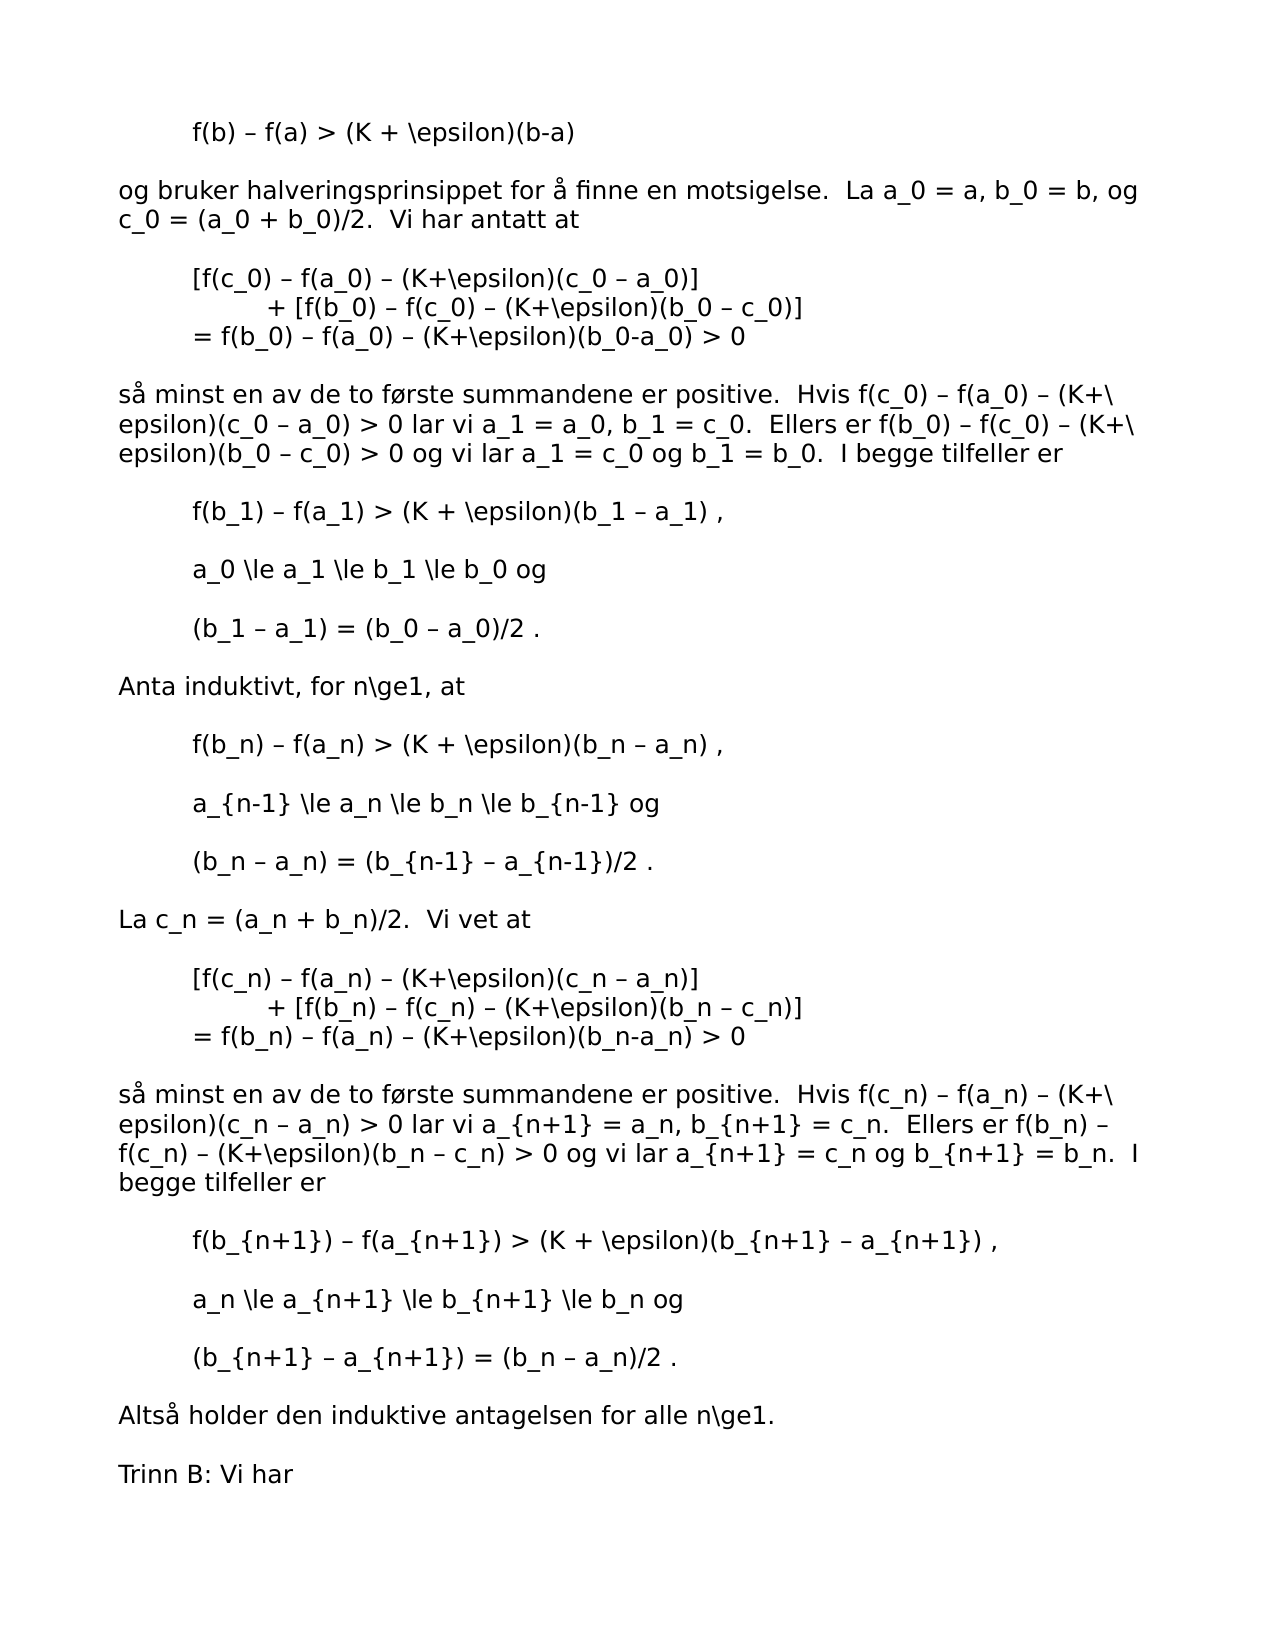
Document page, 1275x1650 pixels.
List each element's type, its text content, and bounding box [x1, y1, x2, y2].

text a_n \le a_{n+1} \le b_{n+1} \le b_n og [118, 1285, 1157, 1314]
text = f(b_0) – f(a_0) – (K+\epsilon)(b_0-a_0) > 0 [118, 322, 1157, 351]
text a_{n-1} \le a_n \le b_n \le b_{n-1} og [118, 789, 1157, 818]
text [f(c_n) – f(a_n) – (K+\epsilon)(c_n – a_n)] [118, 964, 1157, 993]
text Anta induktivt, for n\ge1, at [118, 672, 1157, 701]
text f(b_n) – f(a_n) > (K + \epsilon)(b_n – a_n) , [118, 731, 1157, 760]
text + [f(b_n) – f(c_n) – (K+\epsilon)(b_n – c_n)] [118, 993, 1157, 1022]
text så minst en av de to første summandene er positive. Hvis f(c_0) – f(a_0) – (K+\epsilon)(c_0 – a_0) > 0 lar vi a_1 = a_0, b_1 = c_0. Ellers er f(b_0) – f(c_0) – (K+\epsilon)(b_0 – c_0) > 0 og vi lar a_1 = c_0 og b_1 = b_0. I begge tilfeller er [118, 381, 1157, 468]
text og bruker halveringsprinsippet for å finne en motsigelse. La a_0 = a, b_0 = b, og c_0 = (a_0 + b_0)/2. Vi har antatt at [118, 176, 1157, 235]
text = f(b_n) – f(a_n) – (K+\epsilon)(b_n-a_n) > 0 [118, 1022, 1157, 1051]
text La c_n = (a_n + b_n)/2. Vi vet at [118, 906, 1157, 935]
text (b_{n+1} – a_{n+1}) = (b_n – a_n)/2 . [118, 1343, 1157, 1372]
text f(b_1) – f(a_1) > (K + \epsilon)(b_1 – a_1) , [118, 497, 1157, 526]
text Trinn B: Vi har [118, 1460, 1157, 1489]
text f(b) – f(a) > (K + \epsilon)(b-a) [118, 118, 1157, 147]
text a_0 \le a_1 \le b_1 \le b_0 og [118, 556, 1157, 585]
text f(b_{n+1}) – f(a_{n+1}) > (K + \epsilon)(b_{n+1} – a_{n+1}) , [118, 1226, 1157, 1256]
text (b_n – a_n) = (b_{n-1} – a_{n-1})/2 . [118, 847, 1157, 876]
text [f(c_0) – f(a_0) – (K+\epsilon)(c_0 – a_0)] [118, 264, 1157, 293]
text så minst en av de to første summandene er positive. Hvis f(c_n) – f(a_n) – (K+\epsilon)(c_n – a_n) > 0 lar vi a_{n+1} = a_n, b_{n+1} = c_n. Ellers er f(b_n) – f(c_n) – (K+\epsilon)(b_n – c_n) > 0 og vi lar a_{n+1} = c_n og b_{n+1} = b_n. I begge tilfeller er [118, 1081, 1157, 1197]
text (b_1 – a_1) = (b_0 – a_0)/2 . [118, 614, 1157, 643]
text Altså holder den induktive antagelsen for alle n\ge1. [118, 1401, 1157, 1431]
text + [f(b_0) – f(c_0) – (K+\epsilon)(b_0 – c_0)] [118, 293, 1157, 322]
